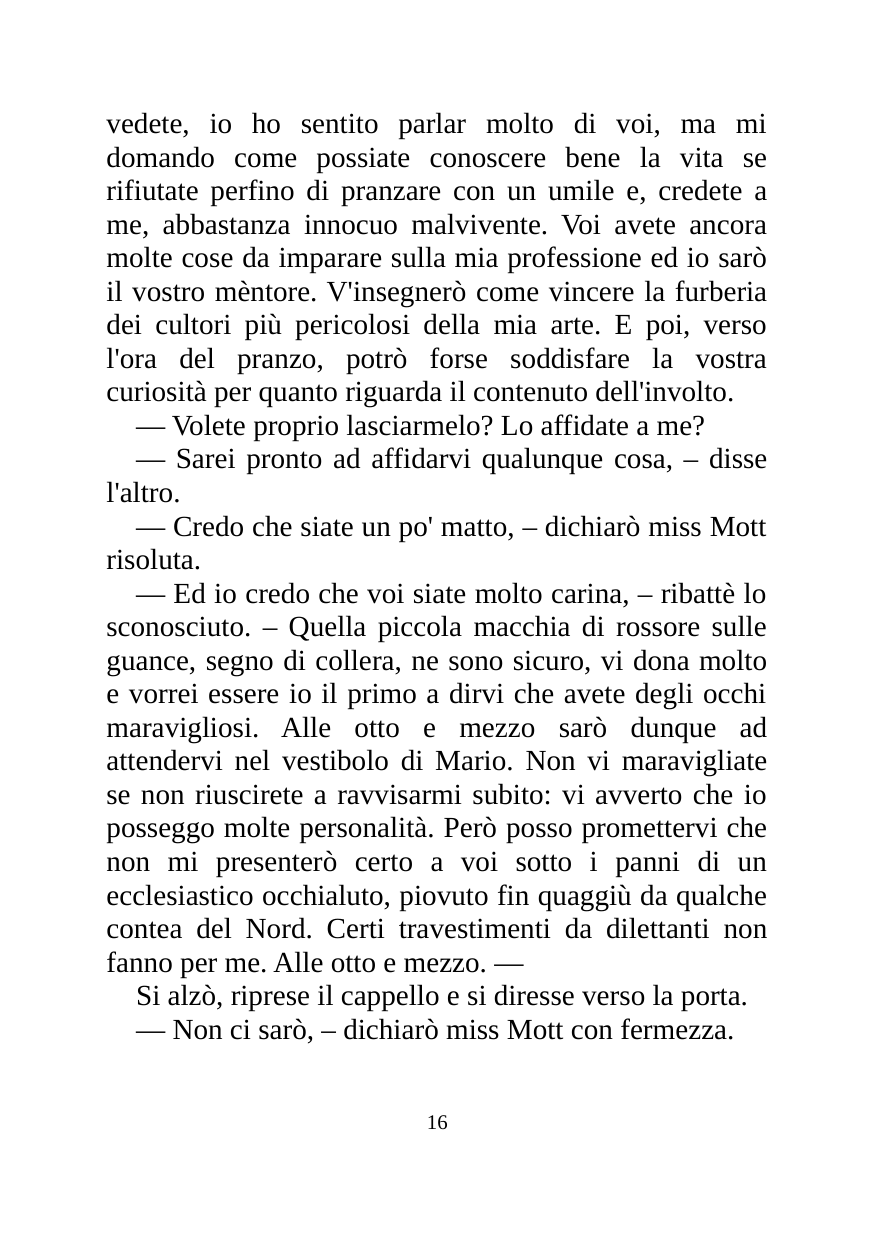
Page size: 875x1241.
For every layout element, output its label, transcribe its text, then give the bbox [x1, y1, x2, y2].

text — Sarei pronto ad affidarvi qualunque cosa, – disse l'altro. [106, 442, 768, 509]
text Si alzò, riprese il cappello e si diresse verso la porta. [106, 978, 768, 1012]
text — Credo che siate un po' matto, – dichiarò miss Mott risoluta. [106, 509, 768, 576]
text vedete, io ho sentito parlar molto di voi, ma mi domando come possiate conoscere bene la vita se rifiutate perfino di pranzare con un umile e, credete a me, abbastanza innocuo malvivente. Voi avete ancora molte cose da imparare sulla mia professione ed io sarò il vostro mèntore. V'insegnerò come vincere la furberia dei cultori più pericolosi della mia arte. E poi, verso l'ora del pranzo, potrò forse soddisfare la vostra curiosità per quanto riguarda il contenuto dell'involto. [106, 106, 768, 408]
text — Ed io credo che voi siate molto carina, – ribattè lo sconosciuto. – Quella piccola macchia di rossore sulle guance, segno di collera, ne sono sicuro, vi dona molto e vorrei essere io il primo a dirvi che avete degli occhi maravigliosi. Alle otto e mezzo sarò dunque ad attendervi nel vestibolo di Mario. Non vi maravigliate se non riuscirete a ravvisarmi subito: vi avverto che io posseggo molte personalità. Però posso promettervi che non mi presenterò certo a voi sotto i panni di un ecclesiastico occhialuto, piovuto fin quaggiù da qualche contea del Nord. Certi travestimenti da dilettanti non fanno per me. Alle otto e mezzo. — [106, 576, 768, 978]
text — Non ci sarò, – dichiarò miss Mott con fermezza. [106, 1012, 768, 1045]
text — Volete proprio lasciarmelo? Lo affidate a me? [106, 408, 768, 442]
